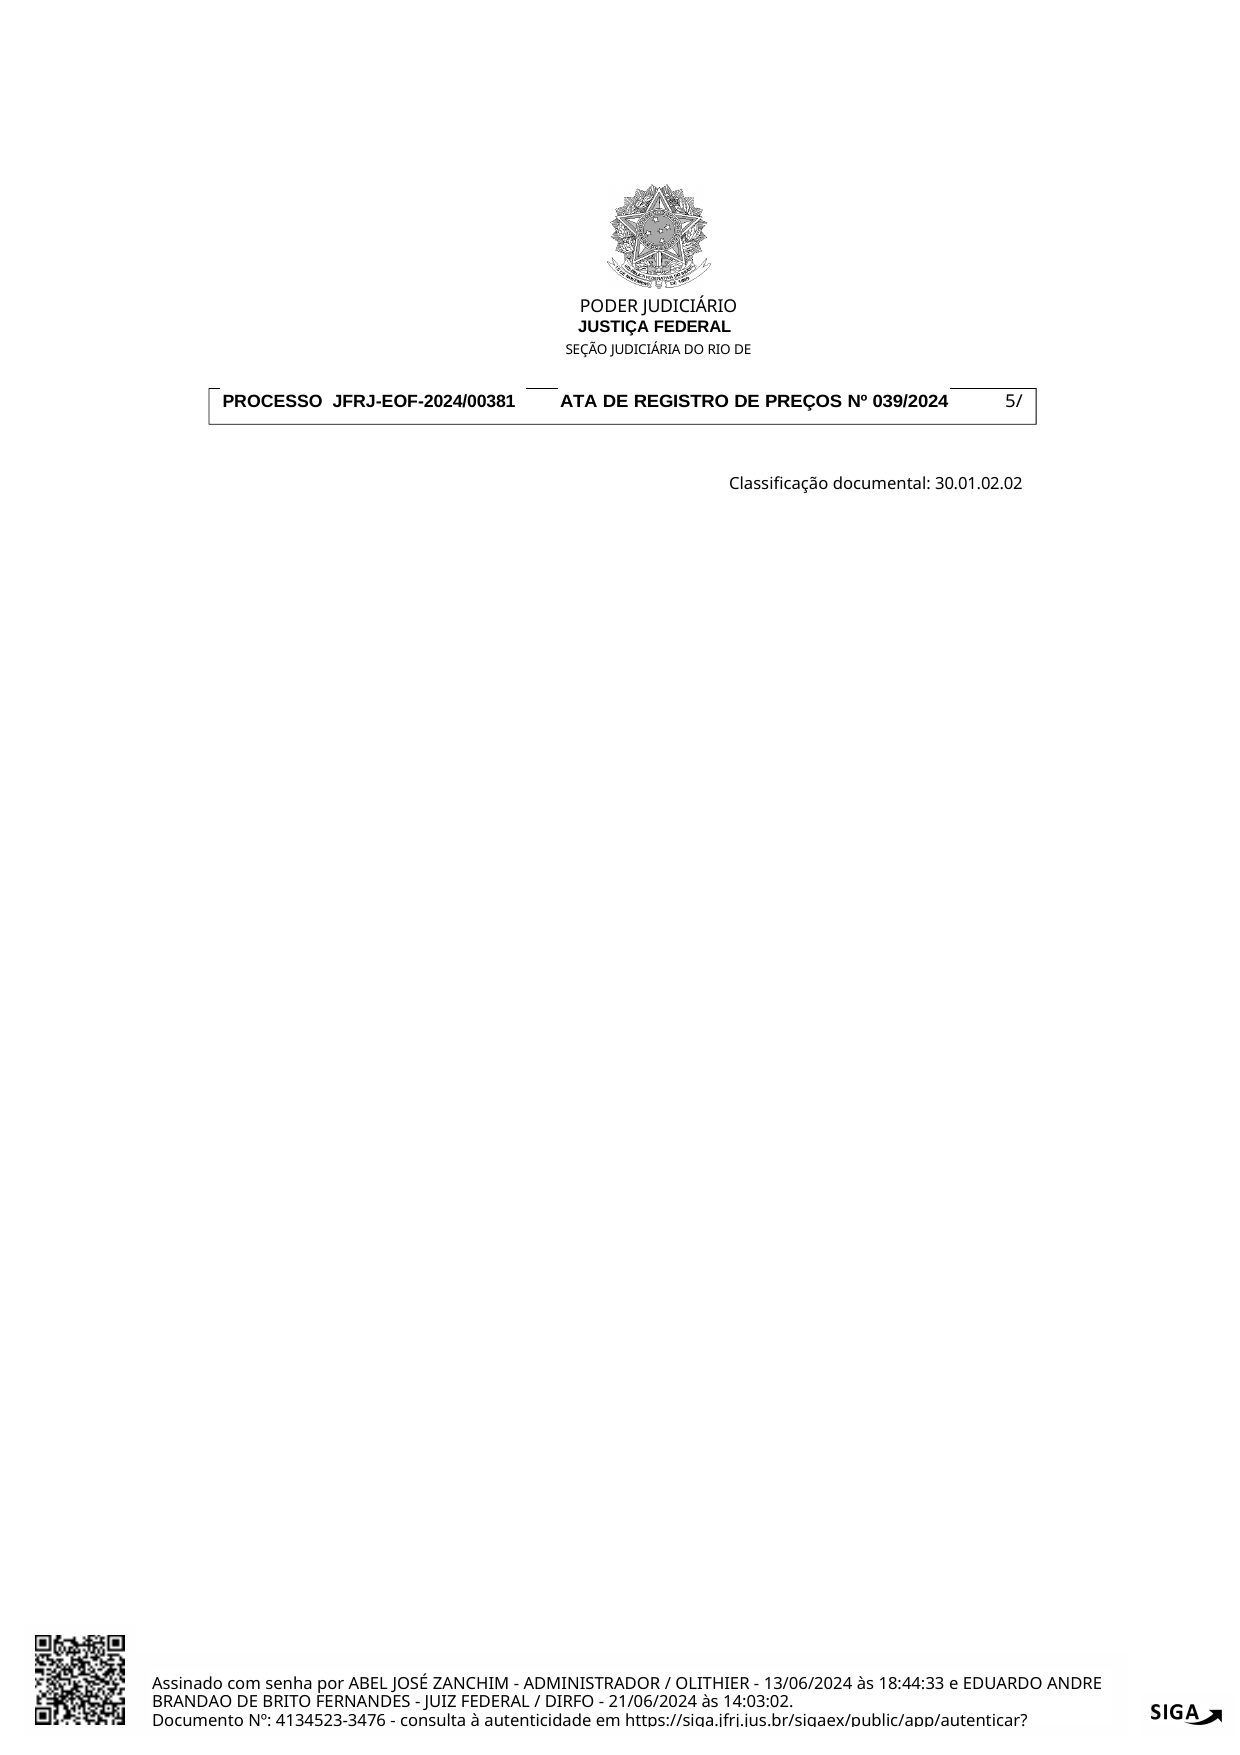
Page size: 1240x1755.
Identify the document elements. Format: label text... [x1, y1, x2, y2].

text Classificação documental: 30.01.02.02 [729, 472, 1064, 494]
